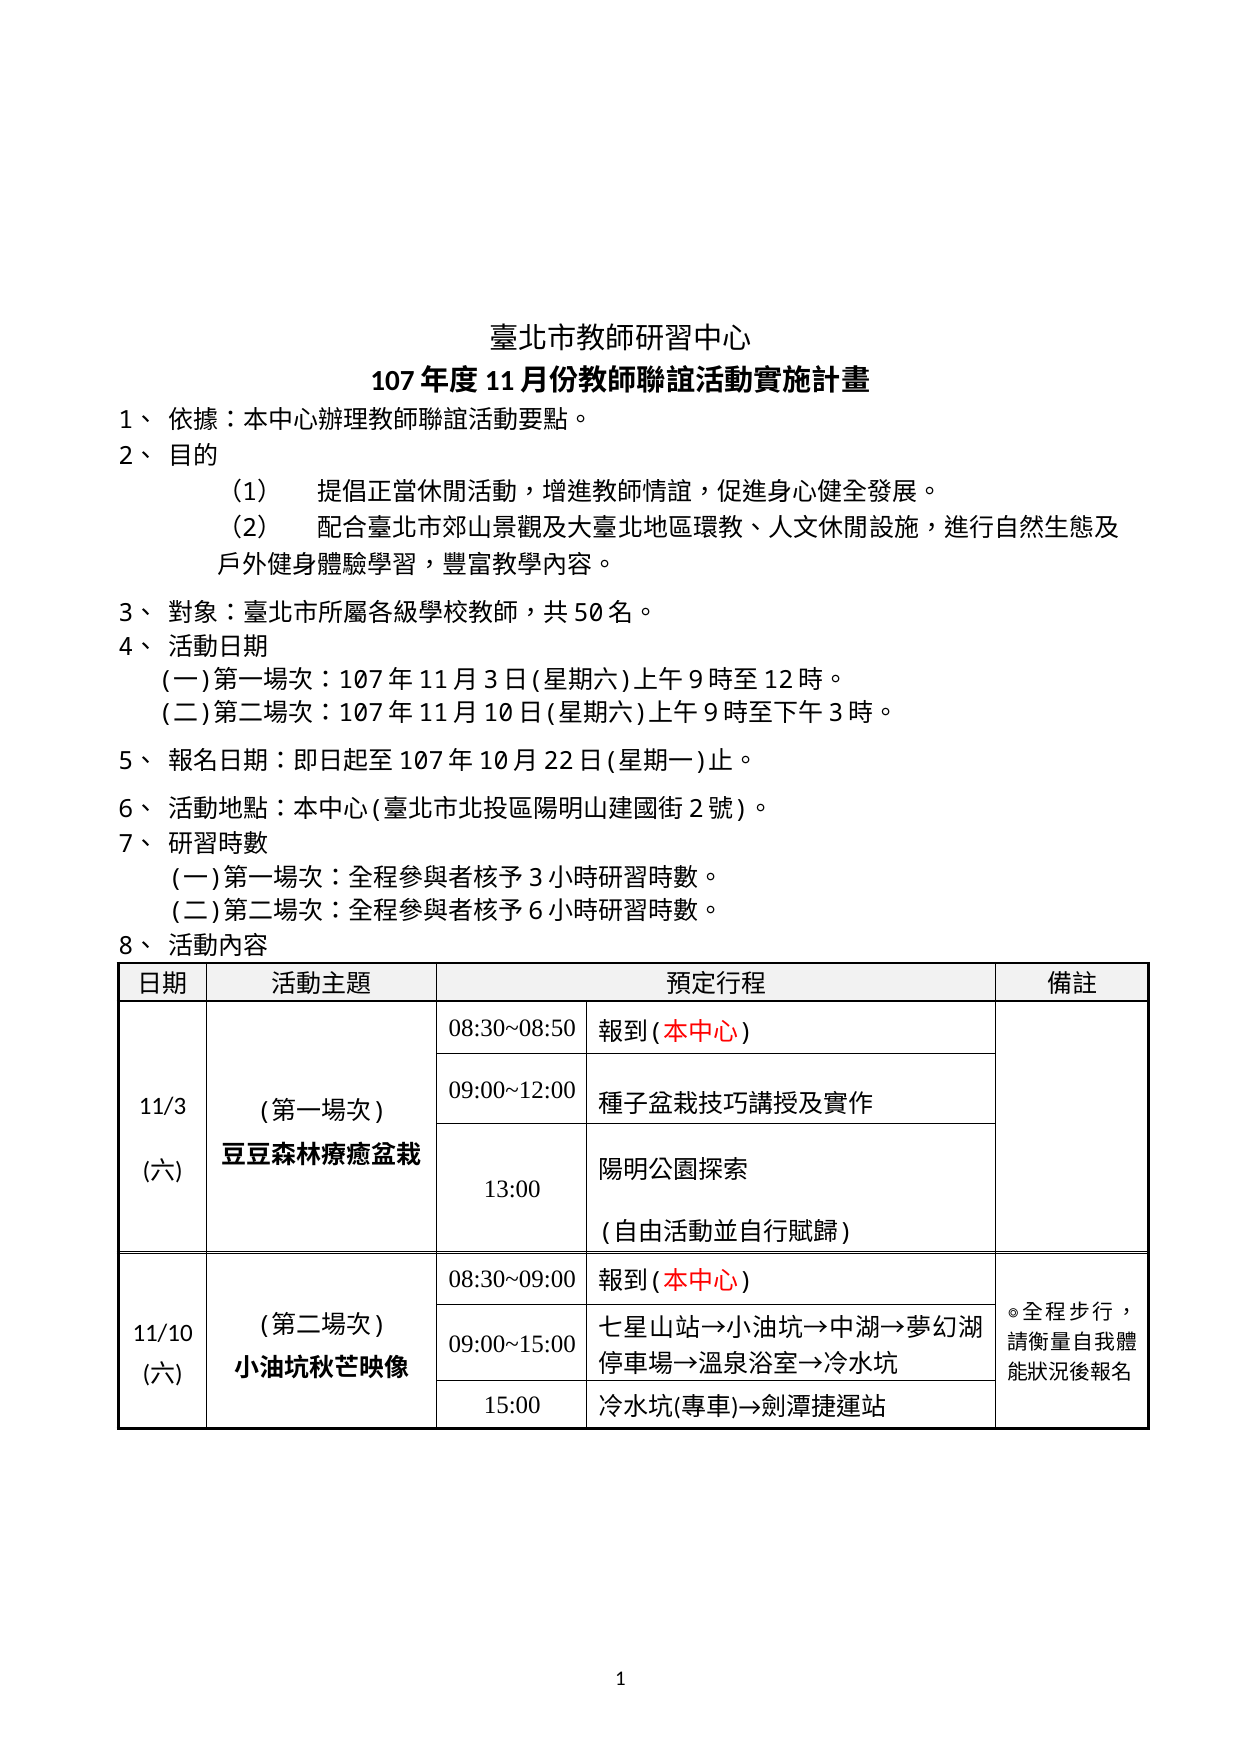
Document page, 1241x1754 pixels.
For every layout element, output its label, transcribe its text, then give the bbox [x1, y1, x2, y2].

list 活動日期 [118, 628, 1122, 662]
list 研習時數 [118, 824, 1122, 860]
table_cell 報到(本中心) [587, 1002, 995, 1053]
table_header 預定行程 [437, 964, 995, 1000]
list 依據：本中心辦理教師聯誼活動要點。 [118, 399, 1122, 435]
table_header 日期 [120, 964, 206, 1000]
table_cell 13:00 [437, 1124, 586, 1251]
table_cell 冷水坑(專車)→劍潭捷運站 [587, 1381, 995, 1427]
table_cell 11/3 (六) [120, 1002, 206, 1251]
text (一)第一場次：107年11月3日(星期六)上午9時至12時。 [143, 662, 1122, 695]
table_cell 09:00~15:00 [437, 1305, 586, 1379]
table_cell ◎全程步行，請衡量自我體能狀況後報名 [996, 1254, 1147, 1427]
table_cell 種子盆栽技巧講授及實作 [587, 1054, 995, 1123]
table_cell 11/10 (六) [120, 1254, 206, 1427]
table_cell [996, 1002, 1147, 1251]
table_cell 報到(本中心) [587, 1254, 995, 1304]
list 活動內容 [118, 926, 1122, 962]
text (一)第一場次：全程參與者核予3小時研習時數。 [168, 860, 1122, 893]
text 107年度11月份教師聯誼活動實施計畫 [118, 357, 1122, 399]
text (二)第二場次：107年11月10日(星期六)上午9時至下午3時。 [143, 695, 1122, 728]
table_cell (第一場次) 豆豆森林療癒盆栽 [207, 1002, 436, 1251]
list 活動地點：本中心(臺北市北投區陽明山建國街2號)。 [118, 788, 1122, 824]
text (二)第二場次：全程參與者核予6小時研習時數。 [168, 893, 1122, 926]
table_cell 08:30~09:00 [437, 1254, 586, 1304]
table_header 活動主題 [207, 964, 436, 1000]
list 提倡正當休閒活動，增進教師情誼，促進身心健全發展。 [217, 472, 1122, 508]
table_header 備註 [996, 964, 1147, 1000]
text 臺北市教師研習中心 [118, 314, 1122, 357]
table_cell 七星山站→小油坑→中湖→夢幻湖停車場→溫泉浴室→冷水坑 [587, 1305, 995, 1379]
table_cell 08:30~08:50 [437, 1002, 586, 1053]
list 報名日期：即日起至107年10月22日(星期一)止。 [118, 740, 1122, 776]
table_cell (第二場次) 小油坑秋芒映像 [207, 1254, 436, 1427]
list 配合臺北市郊山景觀及大臺北地區環教、人文休閒設施，進行自然生態及戶外健身體驗學習，豐富教學內容。 [217, 508, 1122, 580]
table_cell 09:00~12:00 [437, 1054, 586, 1123]
table_cell 15:00 [437, 1381, 586, 1427]
table_cell 陽明公園探索 (自由活動並自行賦歸) [587, 1124, 995, 1251]
list 對象：臺北市所屬各級學校教師，共50名。 [118, 592, 1122, 628]
list 目的 [118, 435, 1122, 472]
